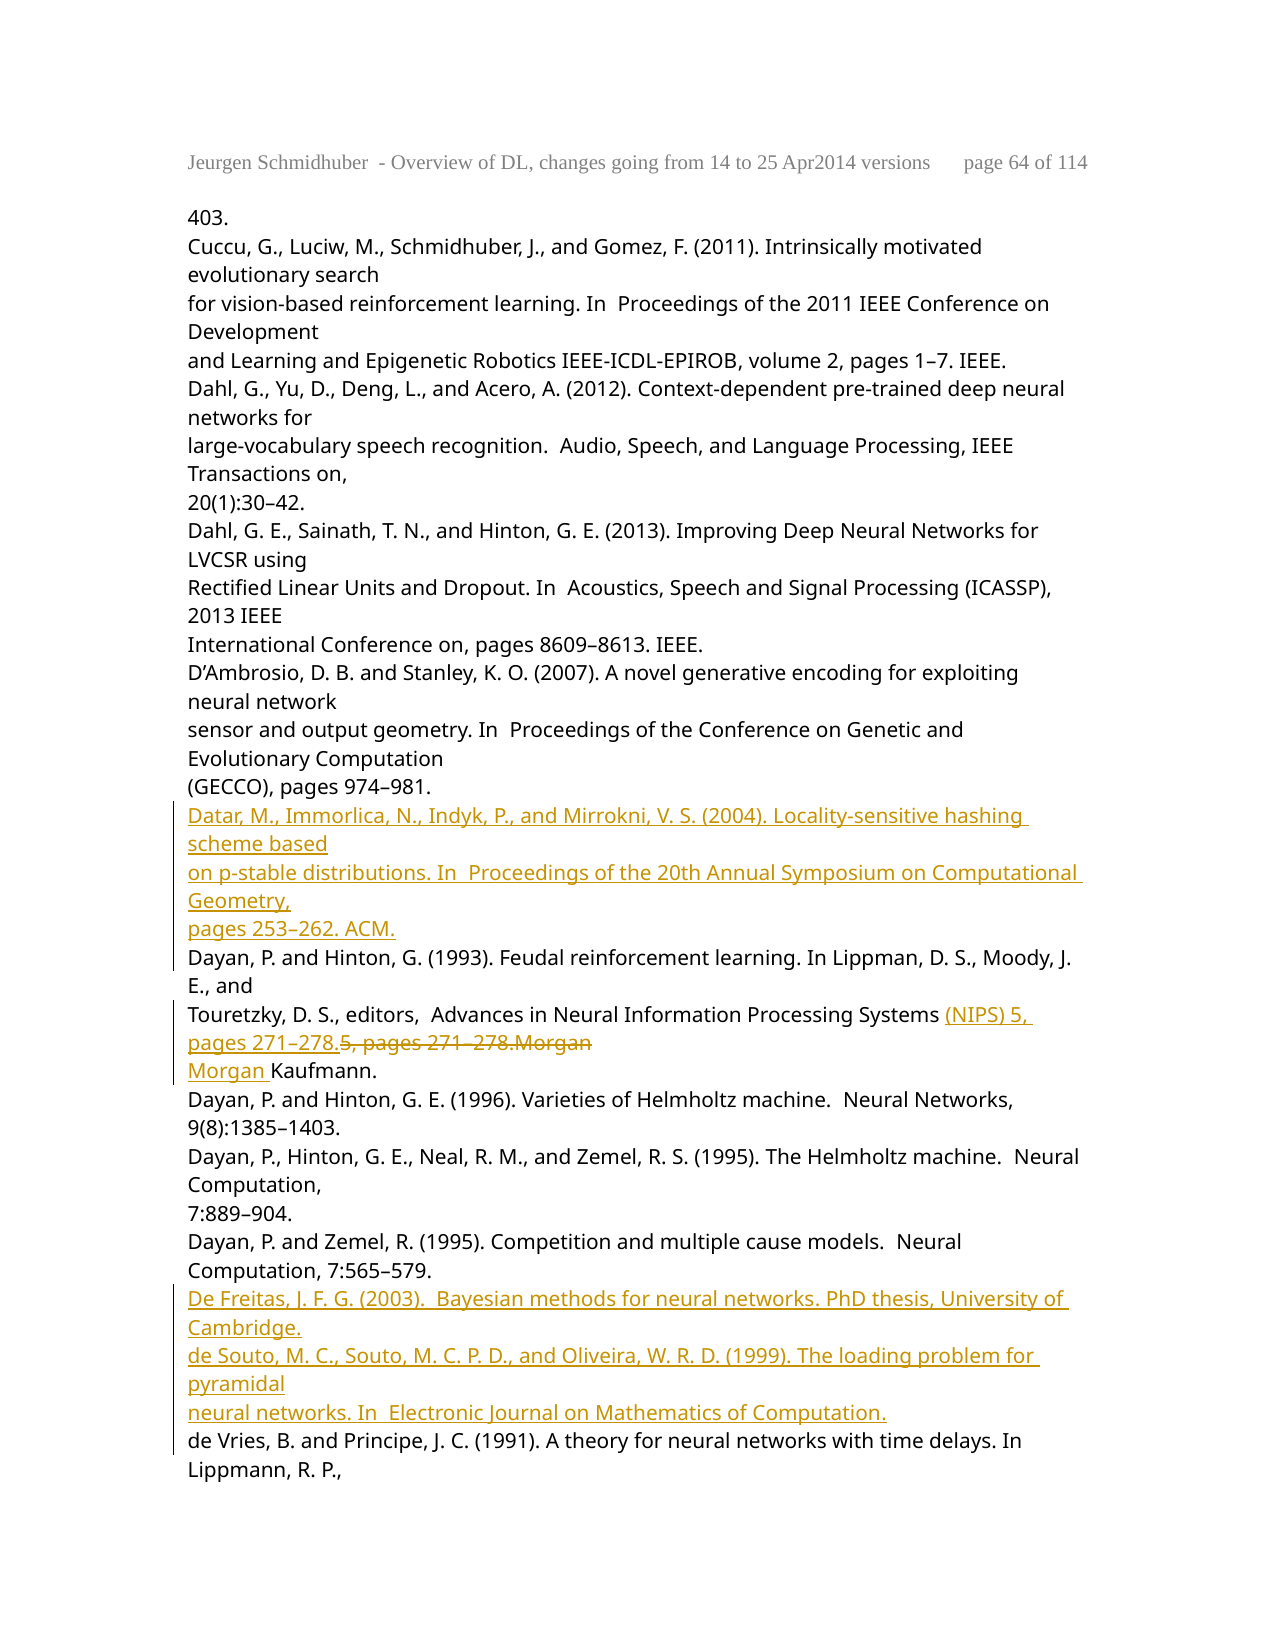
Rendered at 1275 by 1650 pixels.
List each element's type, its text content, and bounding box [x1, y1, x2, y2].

text Dahl, G., Yu, D., Deng, L., and Acero, A. (2012). Context-dependent pre-trained deep neural networks for [187, 374, 1087, 431]
text for vision-based reinforcement learning. In Proceedings of the 2011 IEEE Conference on Development [187, 289, 1087, 346]
text Dayan, P., Hinton, G. E., Neal, R. M., and Zemel, R. S. (1995). The Helmholtz machine. Neural Computation, [187, 1142, 1087, 1199]
text (GECCO), pages 974–981. [187, 772, 1087, 801]
text Dahl, G. E., Sainath, T. N., and Hinton, G. E. (2013). Improving Deep Neural Networks for LVCSR using [187, 516, 1087, 573]
text 20(1):30–42. [187, 488, 1087, 516]
text neural networks. In Electronic Journal on Mathematics of Computation. [187, 1398, 1087, 1426]
text large-vocabulary speech recognition. Audio, Speech, and Language Processing, IEEE Transactions on, [187, 431, 1087, 488]
text 403. [187, 203, 1087, 232]
text Rectified Linear Units and Dropout. In Acoustics, Speech and Signal Processing (ICASSP), 2013 IEEE [187, 573, 1087, 630]
text Datar, M., Immorlica, N., Indyk, P., and Mirrokni, V. S. (2004). Locality-sensitive hashing scheme based [187, 801, 1087, 858]
text pages 253–262. ACM. [187, 914, 1087, 943]
text de Souto, M. C., Souto, M. C. P. D., and Oliveira, W. R. D. (1999). The loading problem for pyramidal [187, 1341, 1087, 1398]
text Dayan, P. and Zemel, R. (1995). Competition and multiple cause models. Neural Computation, 7:565–579. [187, 1227, 1087, 1284]
text Dayan, P. and Hinton, G. (1993). Feudal reinforcement learning. In Lippman, D. S., Moody, J. E., and [187, 943, 1087, 1000]
text Touretzky, D. S., editors, Advances in Neural Information Processing Systems (NIPS) 5, pages 271–278. [187, 1000, 1087, 1057]
text De Freitas, J. F. G. (2003). Bayesian methods for neural networks. PhD thesis, University of Cambridge. [187, 1284, 1087, 1341]
text Cuccu, G., Luciw, M., Schmidhuber, J., and Gomez, F. (2011). Intrinsically motivated evolutionary search [187, 232, 1087, 289]
text International Conference on, pages 8609–8613. IEEE. [187, 630, 1087, 658]
text de Vries, B. and Principe, J. C. (1991). A theory for neural networks with time delays. In Lippmann, R. P., [187, 1426, 1087, 1483]
text and Learning and Epigenetic Robotics IEEE-ICDL-EPIROB, volume 2, pages 1–7. IEEE. [187, 346, 1087, 374]
text Dayan, P. and Hinton, G. E. (1996). Varieties of Helmholtz machine. Neural Networks, 9(8):1385–1403. [187, 1085, 1087, 1142]
text on p-stable distributions. In Proceedings of the 20th Annual Symposium on Computational Geometry, [187, 858, 1087, 914]
text sensor and output geometry. In Proceedings of the Conference on Genetic and Evolutionary Computation [187, 715, 1087, 772]
text 7:889–904. [187, 1199, 1087, 1227]
text Morgan Kaufmann. [187, 1057, 1087, 1085]
text D’Ambrosio, D. B. and Stanley, K. O. (2007). A novel generative encoding for exploiting neural network [187, 658, 1087, 715]
